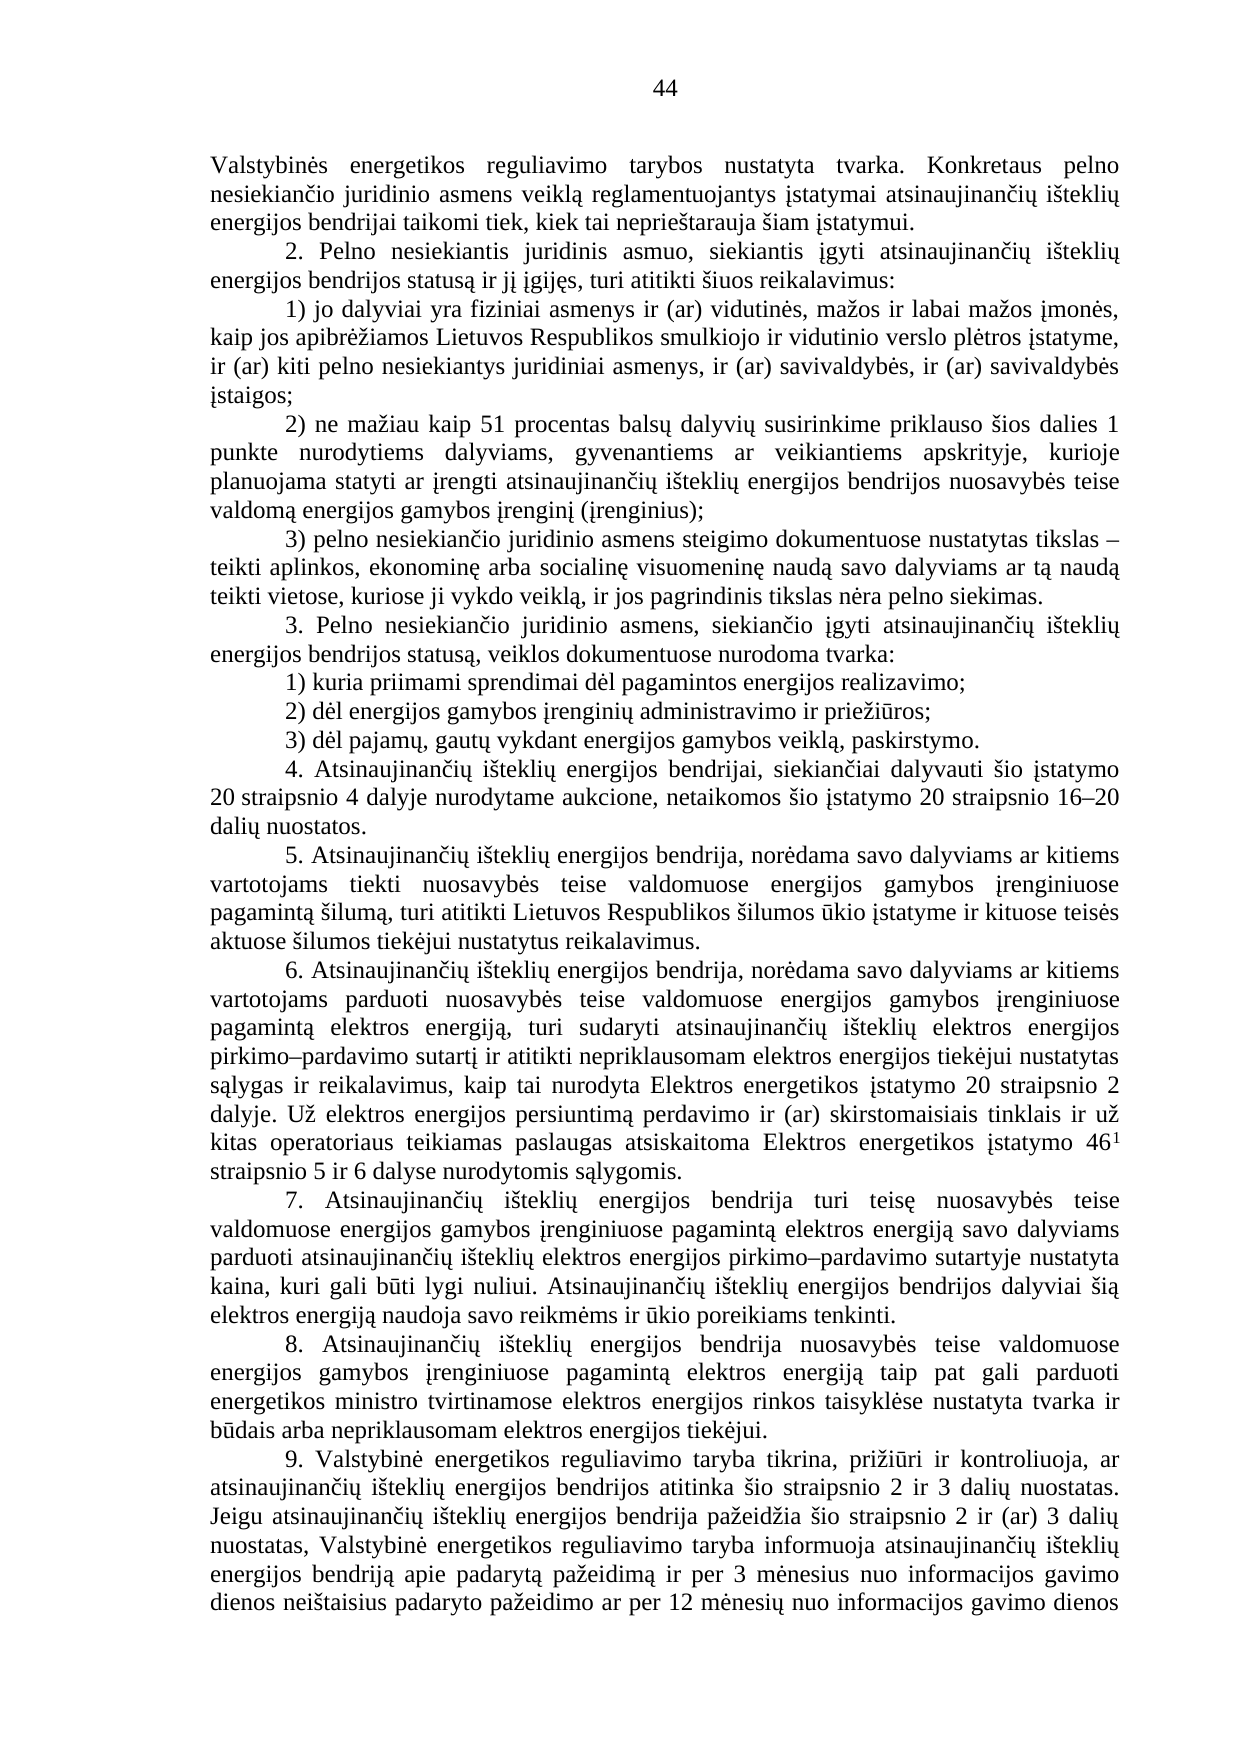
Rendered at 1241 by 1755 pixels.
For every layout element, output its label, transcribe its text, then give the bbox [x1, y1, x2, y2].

text 7. Atsinaujinančių išteklių energijos bendrija turi teisę nuosavybės teise valdomuose energijos gamybos įrenginiuose pagamintą elektros energiją savo dalyviams parduoti atsinaujinančių išteklių elektros energijos pirkimo–pardavimo sutartyje nustatyta kaina, kuri gali būti lygi nuliui. Atsinaujinančių išteklių energijos bendrijos dalyviai šią elektros energiją naudoja savo reikmėms ir ūkio poreikiams tenkinti. [210, 1185, 1120, 1329]
text 2) dėl energijos gamybos įrenginių administravimo ir priežiūros; [210, 696, 1120, 725]
text 4. Atsinaujinančių išteklių energijos bendrijai, siekiančiai dalyvauti šio įstatymo 20 straipsnio 4 dalyje nurodytame aukcione, netaikomos šio įstatymo 20 straipsnio 16–20 dalių nuostatos. [210, 754, 1120, 840]
text 8. Atsinaujinančių išteklių energijos bendrija nuosavybės teise valdomuose energijos gamybos įrenginiuose pagamintą elektros energiją taip pat gali parduoti energetikos ministro tvirtinamose elektros energijos rinkos taisyklėse nustatyta tvarka ir būdais arba nepriklausomam elektros energijos tiekėjui. [210, 1329, 1120, 1444]
text Valstybinės energetikos reguliavimo tarybos nustatyta tvarka. Konkretaus pelno nesiekiančio juridinio asmens veiklą reglamentuojantys įstatymai atsinaujinančių išteklių energijos bendrijai taikomi tiek, kiek tai neprieštarauja šiam įstatymui. [210, 150, 1120, 236]
text 2. Pelno nesiekiantis juridinis asmuo, siekiantis įgyti atsinaujinančių išteklių energijos bendrijos statusą ir jį įgijęs, turi atitikti šiuos reikalavimus: [210, 236, 1120, 294]
text 3) pelno nesiekiančio juridinio asmens steigimo dokumentuose nustatytas tikslas – teikti aplinkos, ekonominę arba socialinę visuomeninę naudą savo dalyviams ar tą naudą teikti vietose, kuriose ji vykdo veiklą, ir jos pagrindinis tikslas nėra pelno siekimas. [210, 524, 1120, 610]
text 3. Pelno nesiekiančio juridinio asmens, siekiančio įgyti atsinaujinančių išteklių energijos bendrijos statusą, veiklos dokumentuose nurodoma tvarka: [210, 610, 1120, 667]
text 9. Valstybinė energetikos reguliavimo taryba tikrina, prižiūri ir kontroliuoja, ar atsinaujinančių išteklių energijos bendrijos atitinka šio straipsnio 2 ir 3 dalių nuostatas. Jeigu atsinaujinančių išteklių energijos bendrija pažeidžia šio straipsnio 2 ir (ar) 3 dalių nuostatas, Valstybinė energetikos reguliavimo taryba informuoja atsinaujinančių išteklių energijos bendriją apie padarytą pažeidimą ir per 3 mėnesius nuo informacijos gavimo dienos neištaisius padaryto pažeidimo ar per 12 mėnesių nuo informacijos gavimo dienos [210, 1444, 1120, 1616]
text 2) ne mažiau kaip 51 procentas balsų dalyvių susirinkime priklauso šios dalies 1 punkte nurodytiems dalyviams, gyvenantiems ar veikiantiems apskrityje, kurioje planuojama statyti ar įrengti atsinaujinančių išteklių energijos bendrijos nuosavybės teise valdomą energijos gamybos įrenginį (įrenginius); [210, 409, 1120, 524]
text 1) kuria priimami sprendimai dėl pagamintos energijos realizavimo; [210, 667, 1120, 696]
text 3) dėl pajamų, gautų vykdant energijos gamybos veiklą, paskirstymo. [210, 725, 1120, 754]
text 6. Atsinaujinančių išteklių energijos bendrija, norėdama savo dalyviams ar kitiems vartotojams parduoti nuosavybės teise valdomuose energijos gamybos įrenginiuose pagamintą elektros energiją, turi sudaryti atsinaujinančių išteklių elektros energijos pirkimo–pardavimo sutartį ir atitikti nepriklausomam elektros energijos tiekėjui nustatytas sąlygas ir reikalavimus, kaip tai nurodyta Elektros energetikos įstatymo 20 straipsnio 2 dalyje. Už elektros energijos persiuntimą perdavimo ir (ar) skirstomaisiais tinklais ir už kitas operatoriaus teikiamas paslaugas atsiskaitoma Elektros energetikos įstatymo 461 straipsnio 5 ir 6 dalyse nurodytomis sąlygomis. [210, 955, 1120, 1185]
text 1) jo dalyviai yra fiziniai asmenys ir (ar) vidutinės, mažos ir labai mažos įmonės, kaip jos apibrėžiamos Lietuvos Respublikos smulkiojo ir vidutinio verslo plėtros įstatyme, ir (ar) kiti pelno nesiekiantys juridiniai asmenys, ir (ar) savivaldybės, ir (ar) savivaldybės įstaigos; [210, 294, 1120, 409]
text 5. Atsinaujinančių išteklių energijos bendrija, norėdama savo dalyviams ar kitiems vartotojams tiekti nuosavybės teise valdomuose energijos gamybos įrenginiuose pagamintą šilumą, turi atitikti Lietuvos Respublikos šilumos ūkio įstatyme ir kituose teisės aktuose šilumos tiekėjui nustatytus reikalavimus. [210, 840, 1120, 955]
